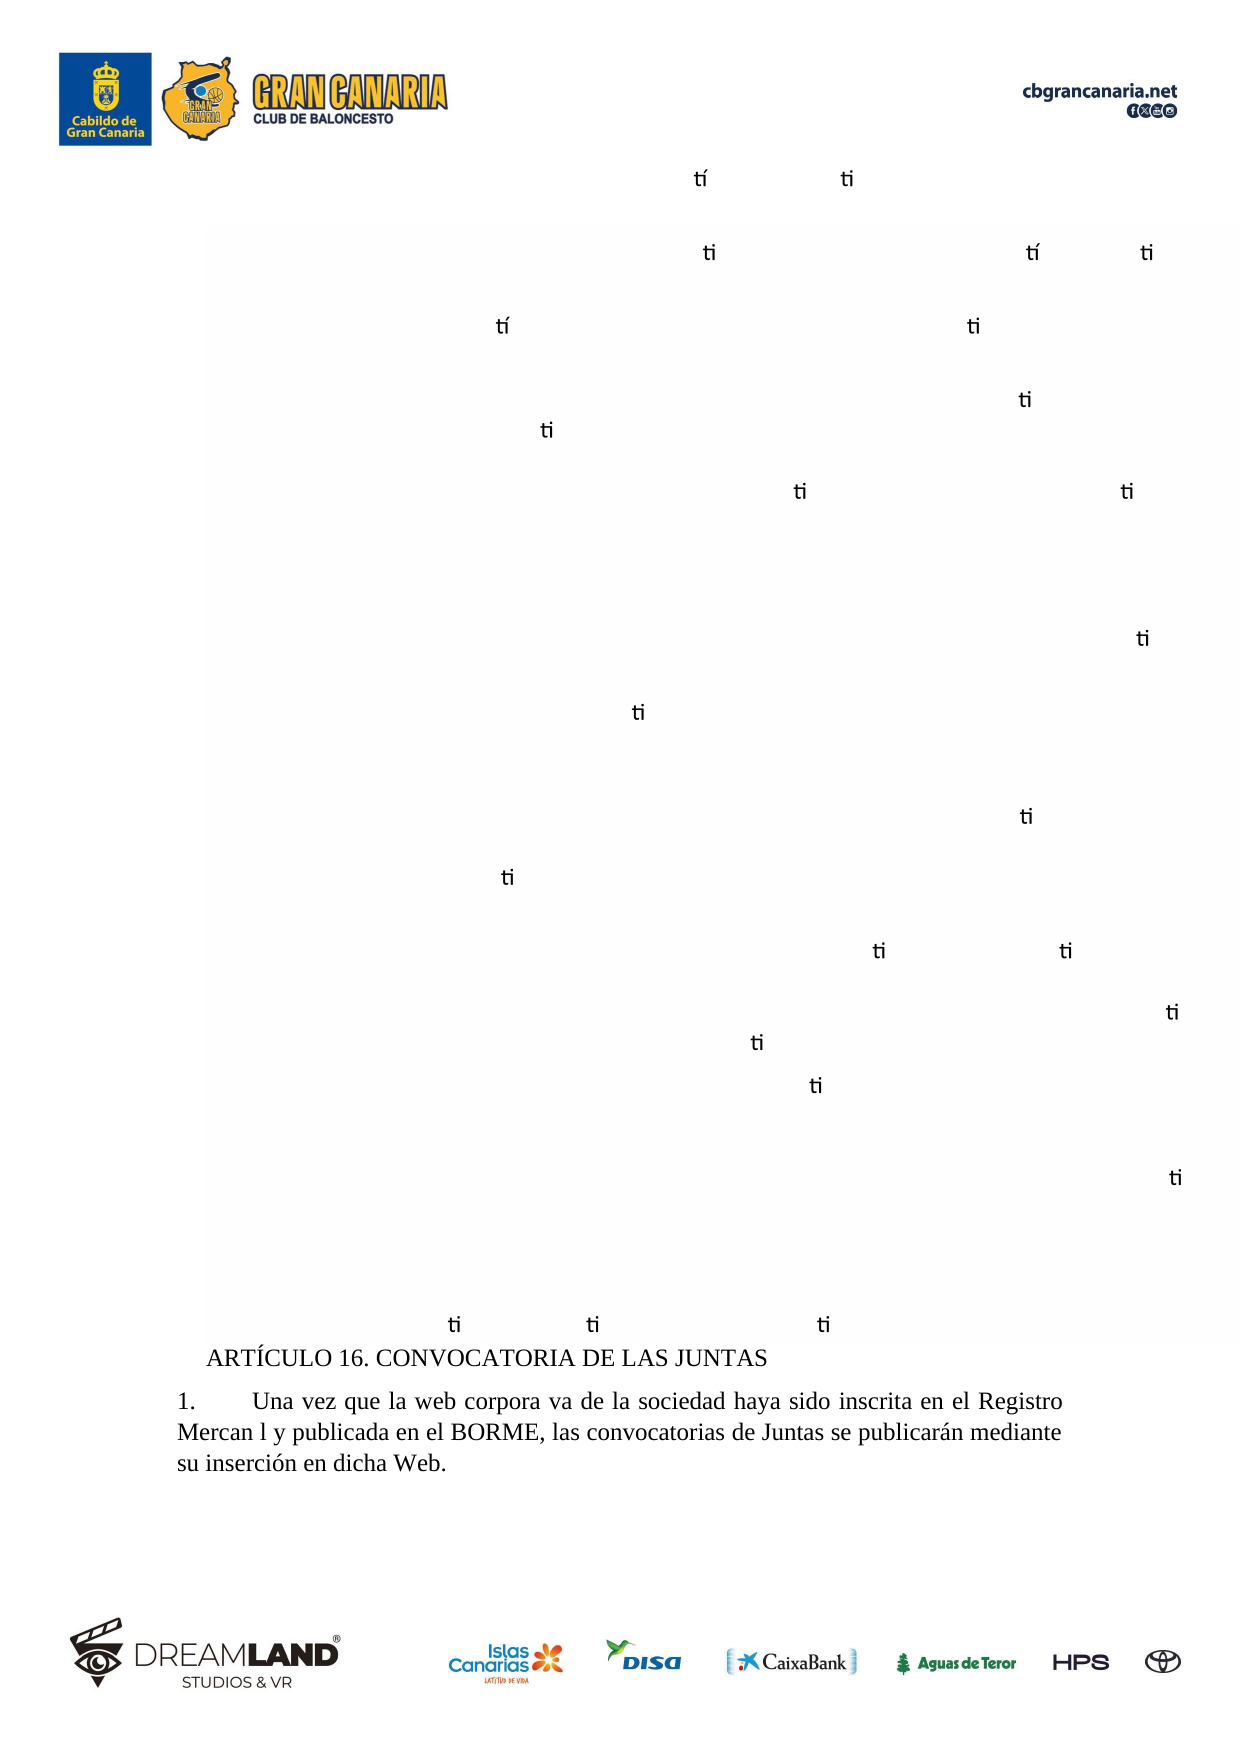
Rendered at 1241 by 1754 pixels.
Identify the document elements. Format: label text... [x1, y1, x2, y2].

list Una vez que la web corpora va de la sociedad haya sido inscrita en el Registro Mercan l y publicada en el BORME, las convocatorias de Juntas se publicarán mediante su inserción en dicha Web. [177, 1386, 1063, 1477]
subtitle ARTÍCULO 16. CONVOCATORIA DE LAS JUNTAS [206, 1344, 1063, 1372]
